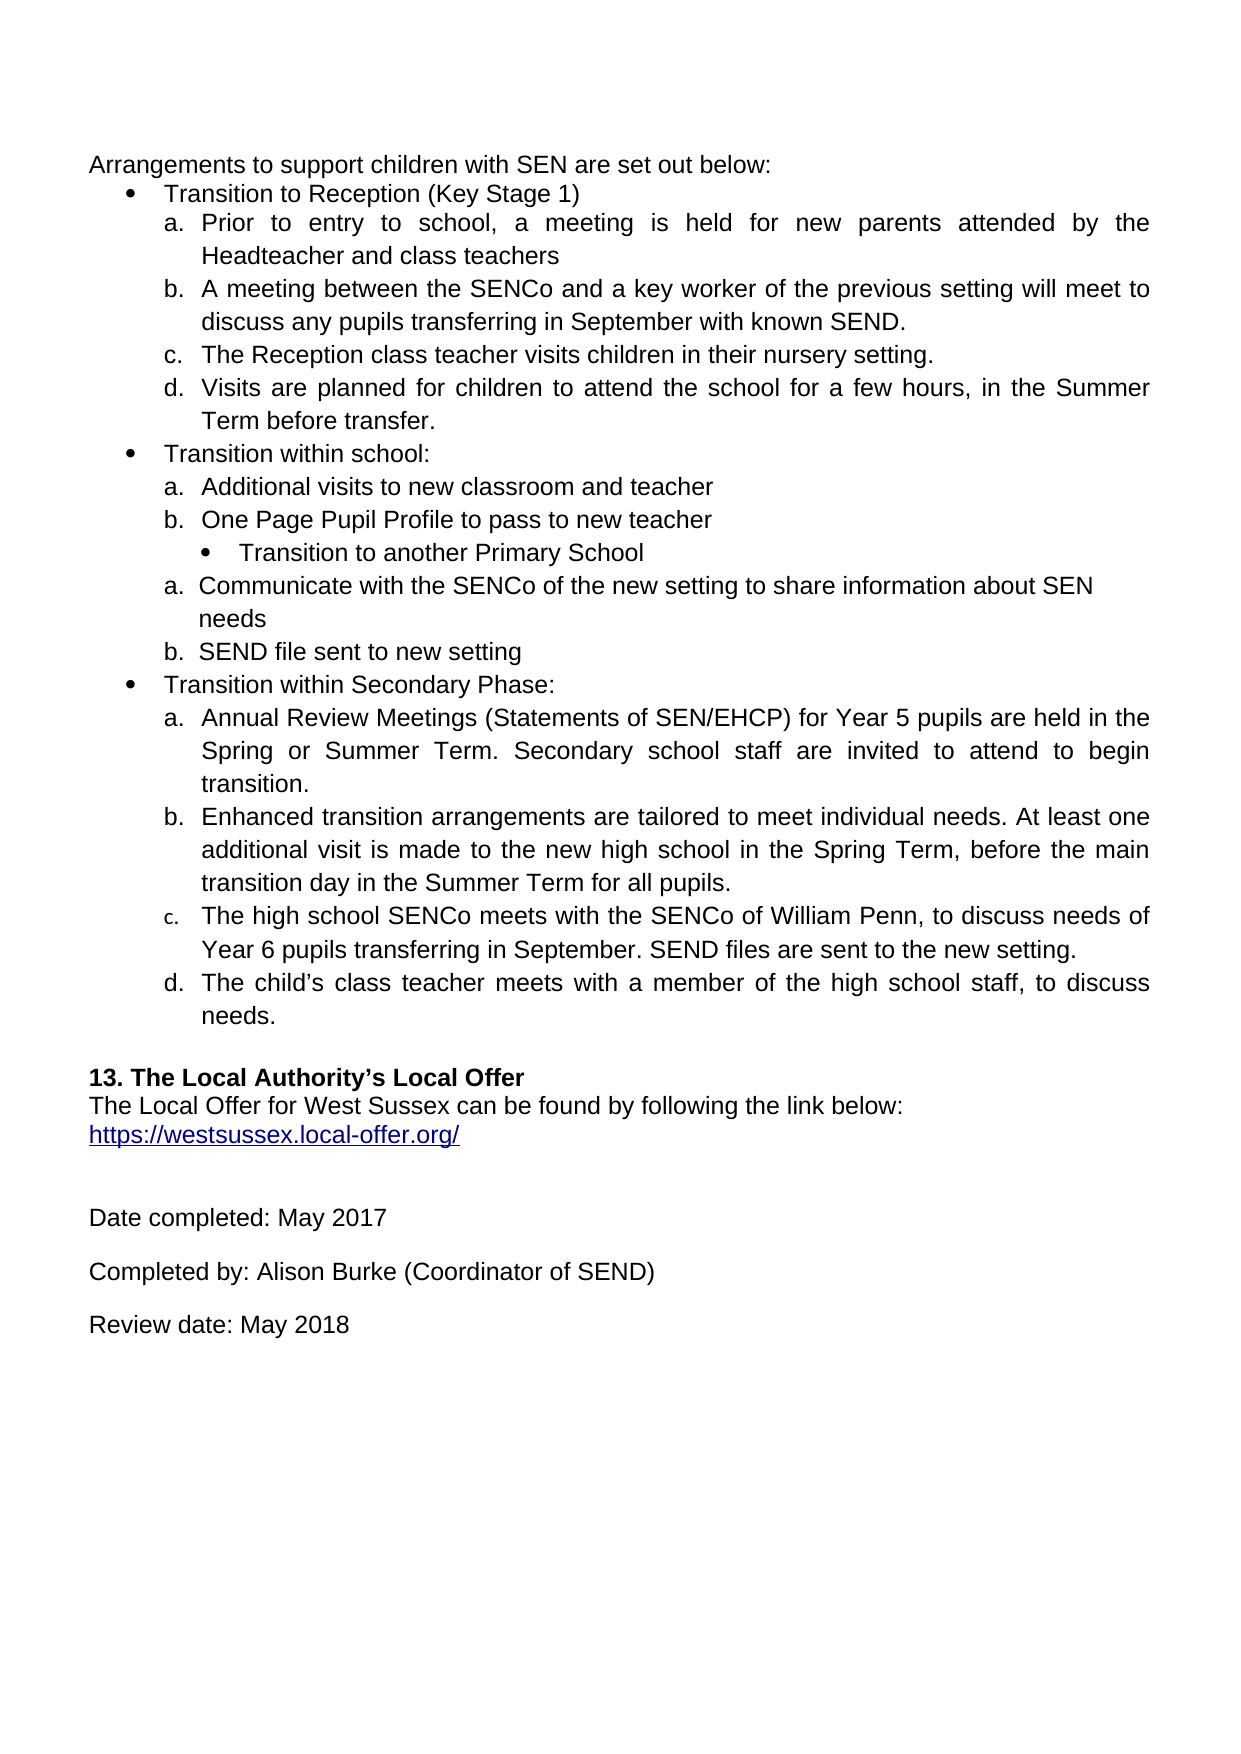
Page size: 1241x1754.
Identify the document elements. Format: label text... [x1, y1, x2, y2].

text The Local Offer for West Sussex can be found by following the link below: [89, 1091, 1152, 1120]
text Review date: May 2018 [89, 1310, 1152, 1339]
text needs [164, 604, 1152, 633]
list Visits are planned for children to attend the school for a few hours, in the Summer Term before transfer. [164, 373, 1152, 434]
list Prior to entry to school, a meeting is held for new parents attended by the Headteacher and class teachers [164, 208, 1152, 269]
text Arrangements to support children with SEN are set out below: [89, 150, 1152, 179]
text https://westsussex.local-offer.org/ [89, 1120, 1152, 1149]
list The high school SENCo meets with the SENCo of William Penn, to discuss needs of Year 6 pupils transferring in September. SEND files are sent to the new setting. [164, 901, 1152, 963]
list Transition to another Primary School [201, 538, 1152, 567]
list Transition within school: [126, 439, 1152, 468]
list The child’s class teacher meets with a member of the high school staff, to discuss needs. [164, 968, 1152, 1029]
list Transition to Reception (Key Stage 1) [126, 179, 1152, 208]
text Date completed: May 2017 [89, 1203, 1152, 1231]
text 13. The Local Authority’s Local Offer [89, 1063, 1152, 1091]
text Completed by: Alison Burke (Coordinator of SEND) [89, 1257, 1152, 1285]
text b. SEND file sent to new setting [164, 637, 1152, 666]
list Enhanced transition arrangements are tailored to meet individual needs. At least one additional visit is made to the new high school in the Spring Term, before the main transition day in the Summer Term for all pupils. [164, 802, 1152, 897]
list Transition within Secondary Phase: [126, 670, 1152, 699]
list A meeting between the SENCo and a key worker of the previous setting will meet to discuss any pupils transferring in September with known SEND. [164, 274, 1152, 335]
list The Reception class teacher visits children in their nursery setting. [164, 340, 1152, 368]
text a. Communicate with the SENCo of the new setting to share information about SEN [164, 571, 1152, 600]
list Additional visits to new classroom and teacher [164, 472, 1152, 501]
list Annual Review Meetings (Statements of SEN/EHCP) for Year 5 pupils are held in the Spring or Summer Term. Secondary school staff are invited to attend to begin transition. [164, 703, 1152, 798]
list One Page Pupil Profile to pass to new teacher [164, 505, 1152, 534]
